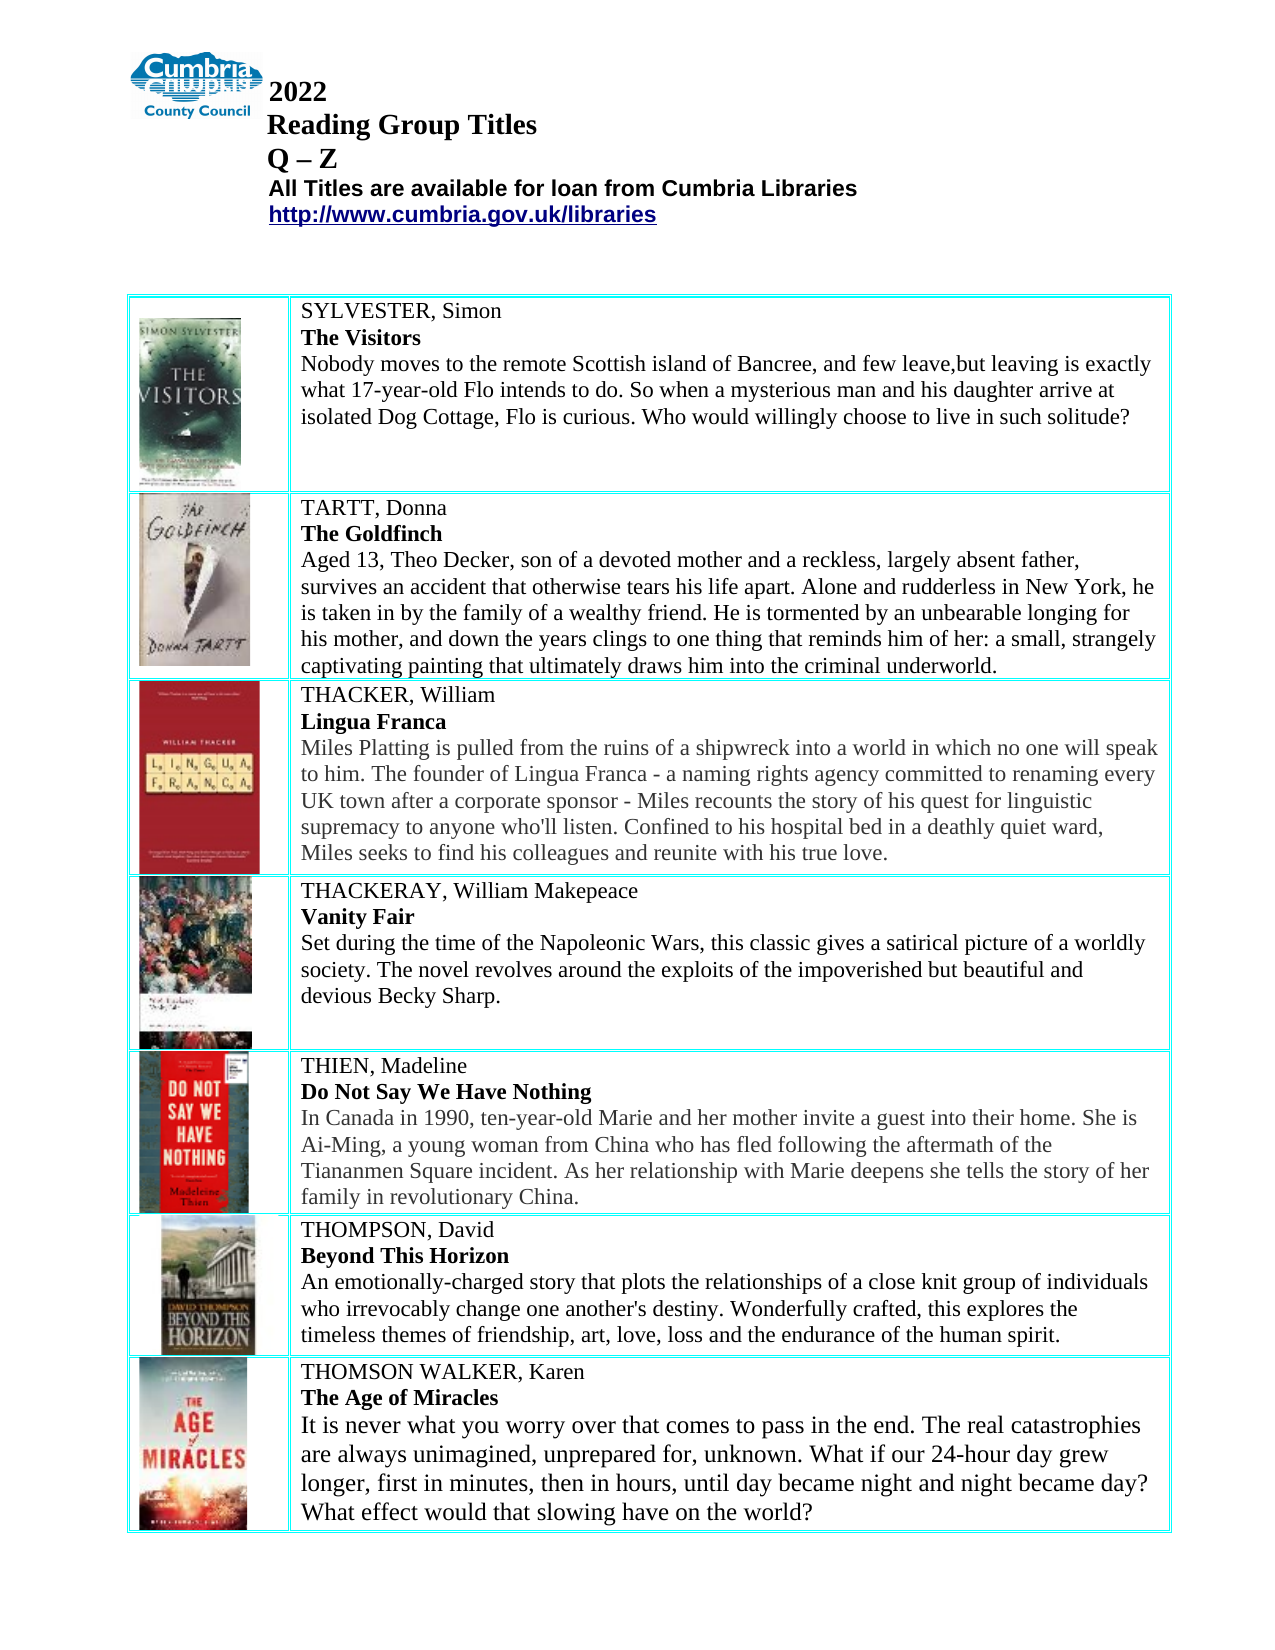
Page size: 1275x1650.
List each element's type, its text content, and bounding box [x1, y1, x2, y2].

table_cell [248, 1358, 288, 1530]
table_cell [130, 1052, 139, 1213]
table_cell [130, 681, 139, 873]
table_cell [130, 494, 288, 678]
table_cell THIEN, Madeline Do Not Say We Have Nothing In Canada in 1990, ten-year-old Marie and her mother invite a guest into their home. She is Ai-Ming, a young woman from China who has fled following the aftermath of the Tiananmen Square incident. As her relationship with Marie deepens she tells the story of her family in revolutionary China. [291, 1052, 1169, 1213]
table_cell THOMSON WALKER, Karen The Age of Miracles It is never what you worry over that comes to pass in the end. The real catastrophies are always unimagined, unprepared for, unknown. What if our 24-hour day grew longer, first in minutes, then in hours, until day became night and night became day? What effect would that slowing have on the world? [291, 1358, 1169, 1530]
table_cell [279, 1216, 288, 1355]
table_cell [260, 681, 288, 873]
table_cell [249, 1052, 288, 1213]
table_cell [130, 1358, 139, 1530]
table_cell SYLVESTER, Simon The Visitors Nobody moves to the remote Scottish island of Bancree, and few leave,but leaving is exactly what 17-year-old Flo intends to do. So when a mysterious man and his daughter arrive at isolated Dog Cottage, Flo is curious. Who would willingly choose to live in such solitude? [291, 298, 1169, 491]
table_cell [252, 877, 288, 1048]
table_cell TARTT, Donna The Goldfinch Aged 13, Theo Decker, son of a devoted mother and a reckless, largely absent father, survives an accident that otherwise tears his life apart. Alone and rudderless in New York, he is taken in by the family of a wealthy friend. He is tormented by an unbearable longing for his mother, and down the years clings to one thing that reminds him of her: a small, strangely captivating painting that ultimately draws him into the criminal underworld. [291, 494, 1169, 678]
table_cell [130, 877, 139, 1048]
table_cell THOMPSON, David Beyond This Horizon An emotionally-charged story that plots the relationships of a close knit group of individuals who irrevocably change one another's destiny. Wonderfully crafted, this explores the timeless themes of friendship, art, love, loss and the endurance of the human spirit. [291, 1216, 1169, 1355]
table_cell [130, 1216, 139, 1355]
table_cell THACKER, William Lingua Franca Miles Platting is pulled from the ruins of a shipwreck into a world in which no one will speak to him. The founder of Lingua Franca - a naming rights agency committed to renaming every UK town after a corporate sponsor - Miles recounts the story of his quest for linguistic supremacy to anyone who'll listen. Confined to his hospital bed in a deathly quiet ward, Miles seeks to find his colleagues and reunite with his true love. [291, 681, 1169, 873]
table_cell THACKERAY, William Makepeace Vanity Fair Set during the time of the Napoleonic Wars, this classic gives a satirical picture of a worldly society. The novel revolves around the exploits of the impoverished but beautiful and devious Becky Sharp. [291, 877, 1169, 1048]
table_cell [130, 298, 288, 491]
